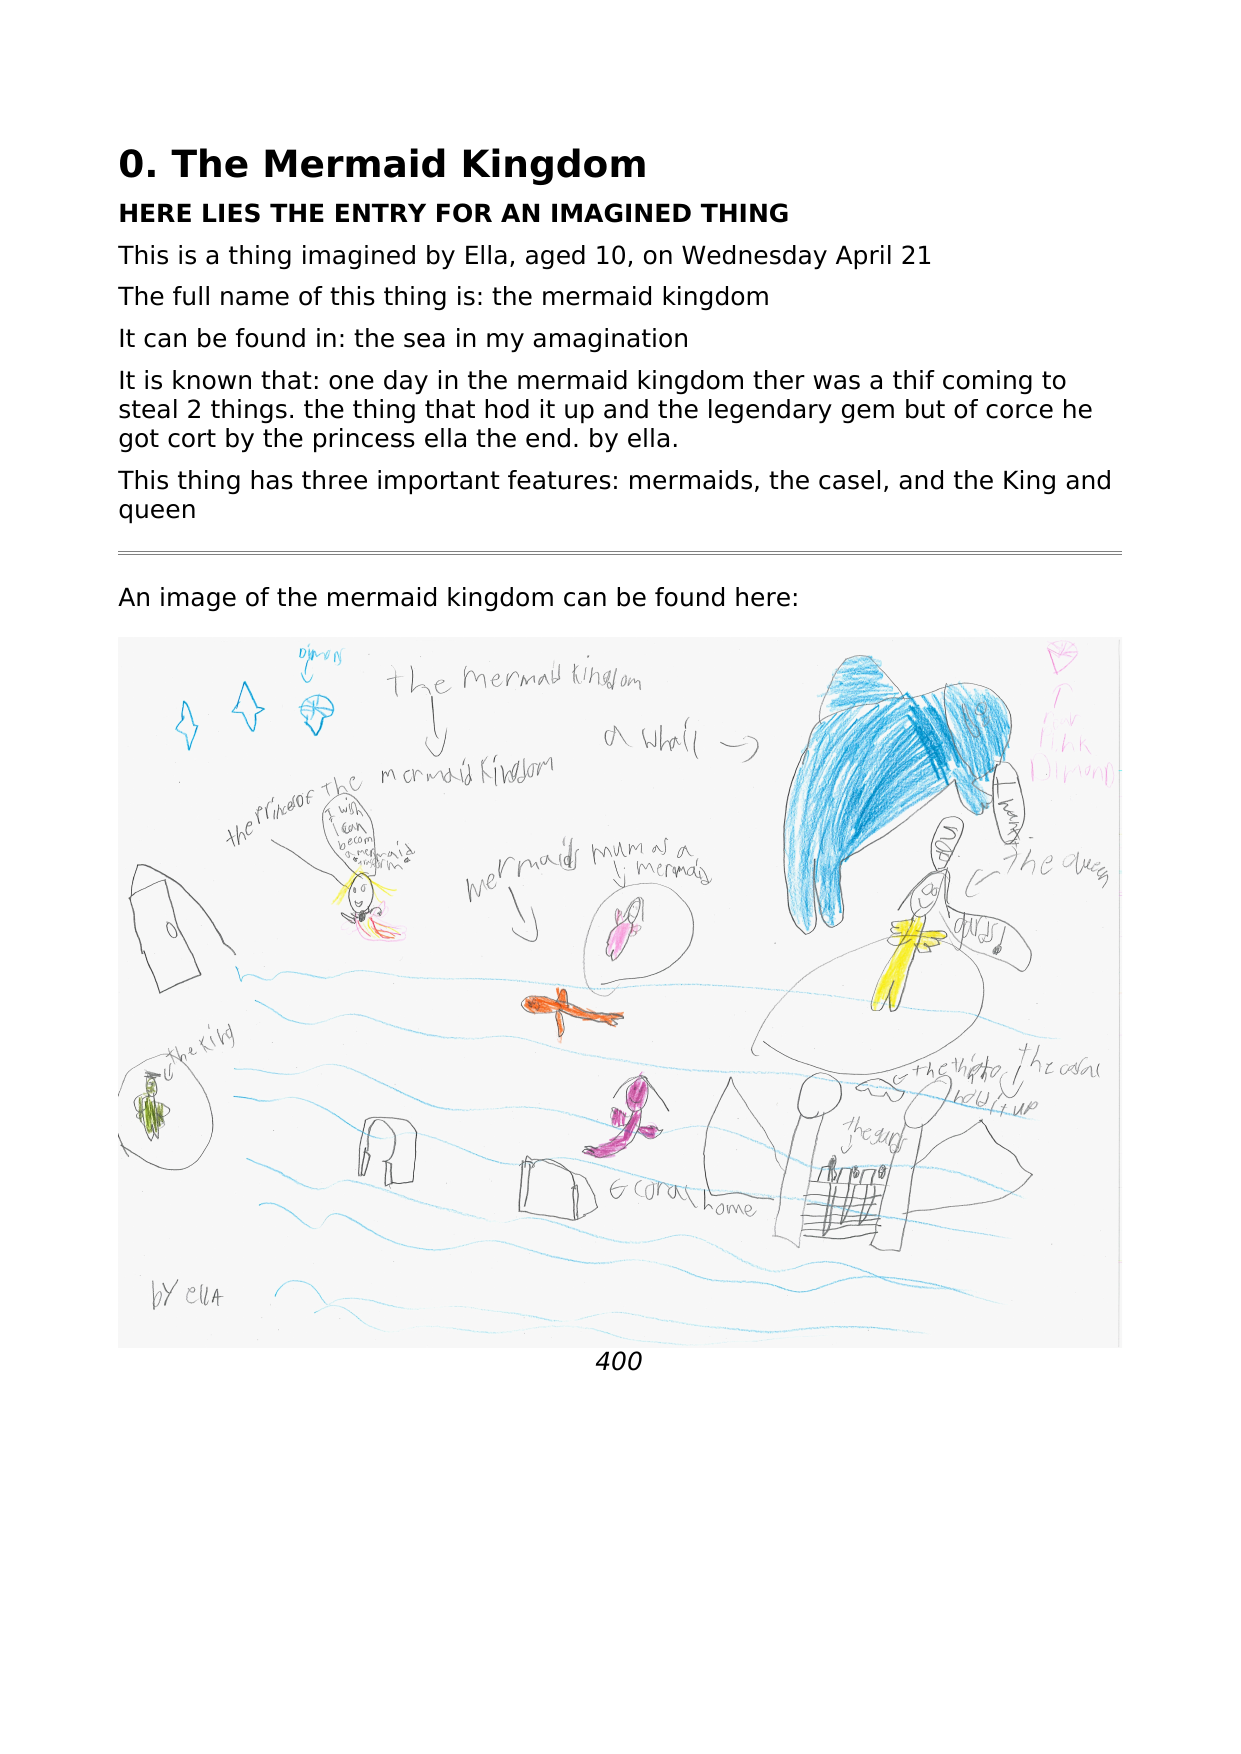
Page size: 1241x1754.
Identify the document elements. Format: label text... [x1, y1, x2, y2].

text HERE LIES THE ENTRY FOR AN IMAGINED THING [118, 199, 1122, 228]
text This thing has three important features: mermaids, the casel, and the King and queen [118, 466, 1122, 524]
text 400 [118, 1348, 1122, 1376]
picture [118, 637, 1123, 1348]
subtitle 0. The Mermaid Kingdom [118, 143, 1122, 187]
text An image of the mermaid kingdom can be found here: [118, 583, 1122, 612]
text This is a thing imagined by Ella, aged 10, on Wednesday April 21 [118, 241, 1122, 270]
text It is known that: one day in the mermaid kingdom ther was a thif coming to steal 2 things. the thing that hod it up and the legendary gem but of corce he got cort by the princess ella the end. by ella. [118, 366, 1122, 453]
text It can be found in: the sea in my amagination [118, 324, 1122, 353]
text The full name of this thing is: the mermaid kingdom [118, 283, 1122, 312]
